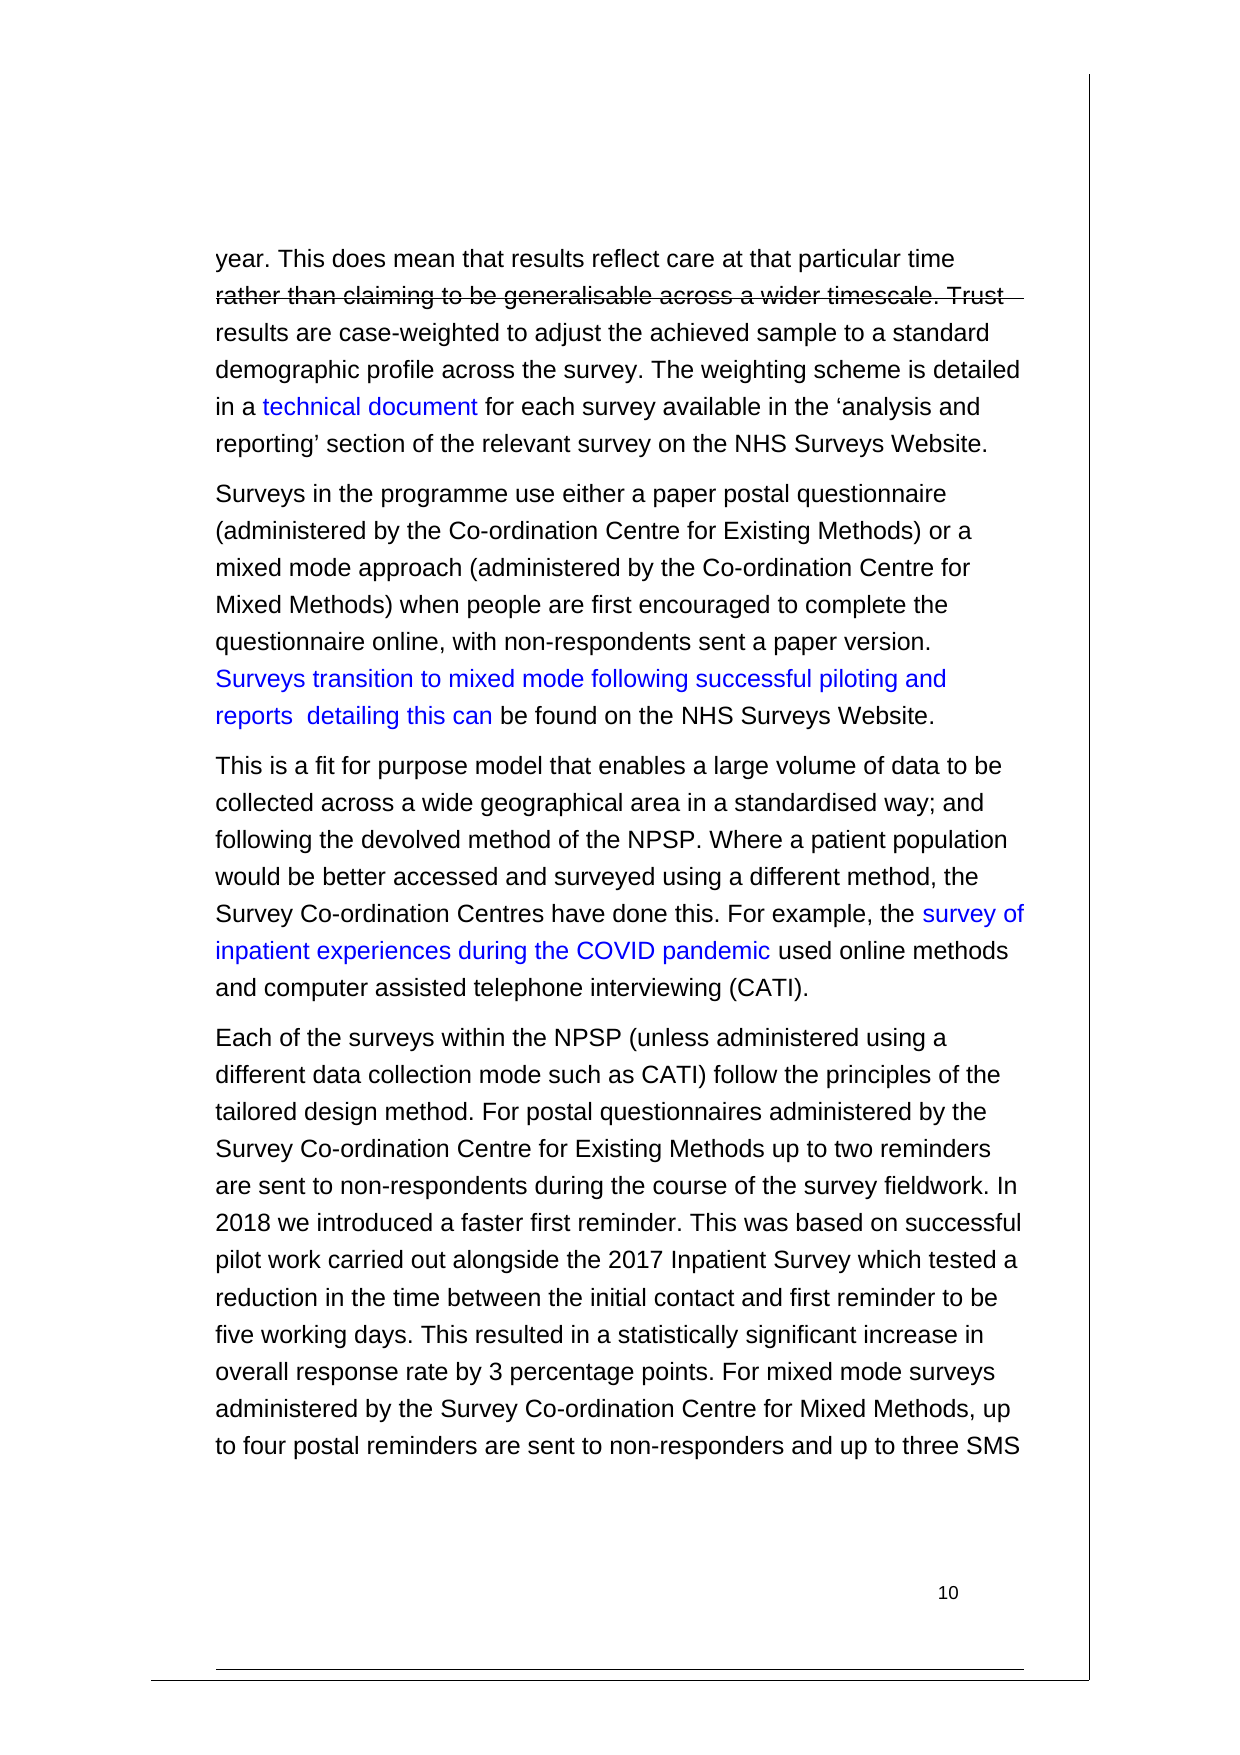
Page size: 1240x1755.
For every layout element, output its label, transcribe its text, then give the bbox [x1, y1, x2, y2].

text Surveys in the programme use either a paper postal questionnaire (administered by the Co-ordination Centre for Existing Methods) or a mixed mode approach (administered by the Co-ordination Centre for Mixed Methods) when people are first encouraged to complete the questionnaire online, with non-respondents sent a paper version. Surveys transition to mixed mode following successful piloting and reports detailing this can be found on the NHS Surveys Website. [215, 479, 1024, 738]
text Standard errors for point estimates of trust-level scores are computed using a ‘complex samples’ method. These are not reported directly, but are incorporated into the calculation of control limits using the approach described in Spiegelhalter’s paper and published in the technical document for the survey. The Co-ordination Centres also publish a sampling error report for each survey and these are available in the ‘analysis and reporting’ section of the relevant survey on the NHS surveys website. These reports detail major errors (which require re-sampling) and minor errors (which require correction). It should be noted that survey results are not adjusted for non-response. No seasonal adjustments are carried out – the need for this is avoided by conducting sampling for each iteration of the survey during the same period each year. This does mean that results reflect care at that particular time rather than claiming to be generalisable across a wider timescale. Trust results are case-weighted to adjust the achieved sample to a standard demographic profile across the survey. The weighting scheme is detailed in a technical document for each survey available in the ‘analysis and reporting’ section of the relevant survey on the NHS Surveys Website. [215, 298, 1024, 466]
text This is a fit for purpose model that enables a large volume of data to be collected across a wide geographical area in a standardised way; and following the devolved method of the NPSP. Where a patient population would be better accessed and surveyed using a different method, the Survey Co-ordination Centres have done this. For example, the survey of inpatient experiences during the COVID pandemic used online methods and computer assisted telephone interviewing (CATI). [215, 751, 1024, 1011]
text Standard errors for point estimates of trust-level scores are computed using a ‘complex samples’ method. These are not reported directly, but are incorporated into the calculation of control limits using the approach described in Spiegelhalter’s paper and published in the technical document for the survey. The Co-ordination Centres also publish a sampling error report for each survey and these are available in the ‘analysis and reporting’ section of the relevant survey on the NHS surveys website. These reports detail major errors (which require re-sampling) and minor errors (which require correction). It should be noted that survey results are not adjusted for non-response. No seasonal adjustments are carried out – the need for this is avoided by conducting sampling for each iteration of the survey during the same period each year. This does mean that results reflect care at that particular time rather than claiming to be generalisable across a wider timescale. Trust results are case-weighted to adjust the achieved sample to a standard demographic profile across the survey. The weighting scheme is detailed in a technical document for each survey available in the ‘analysis and reporting’ section of the relevant survey on the NHS Surveys Website. [216, 244, 1023, 297]
text Each of the surveys within the NPSP (unless administered using a different data collection mode such as CATI) follow the principles of the tailored design method. For postal questionnaires administered by the Survey Co-ordination Centre for Existing Methods up to two reminders are sent to non-respondents during the course of the survey fieldwork. In 2018 we introduced a faster first reminder. This was based on successful pilot work carried out alongside the 2017 Inpatient Survey which tested a reduction in the time between the initial contact and first reminder to be five working days. This resulted in a statistically significant increase in overall response rate by 3 percentage points. For mixed mode surveys administered by the Survey Co-ordination Centre for Mixed Methods, up to four postal reminders are sent to non-responders and up to three SMS reminder texts are sent to non-responders for whom mobile numbers are held. [215, 1023, 1024, 1468]
